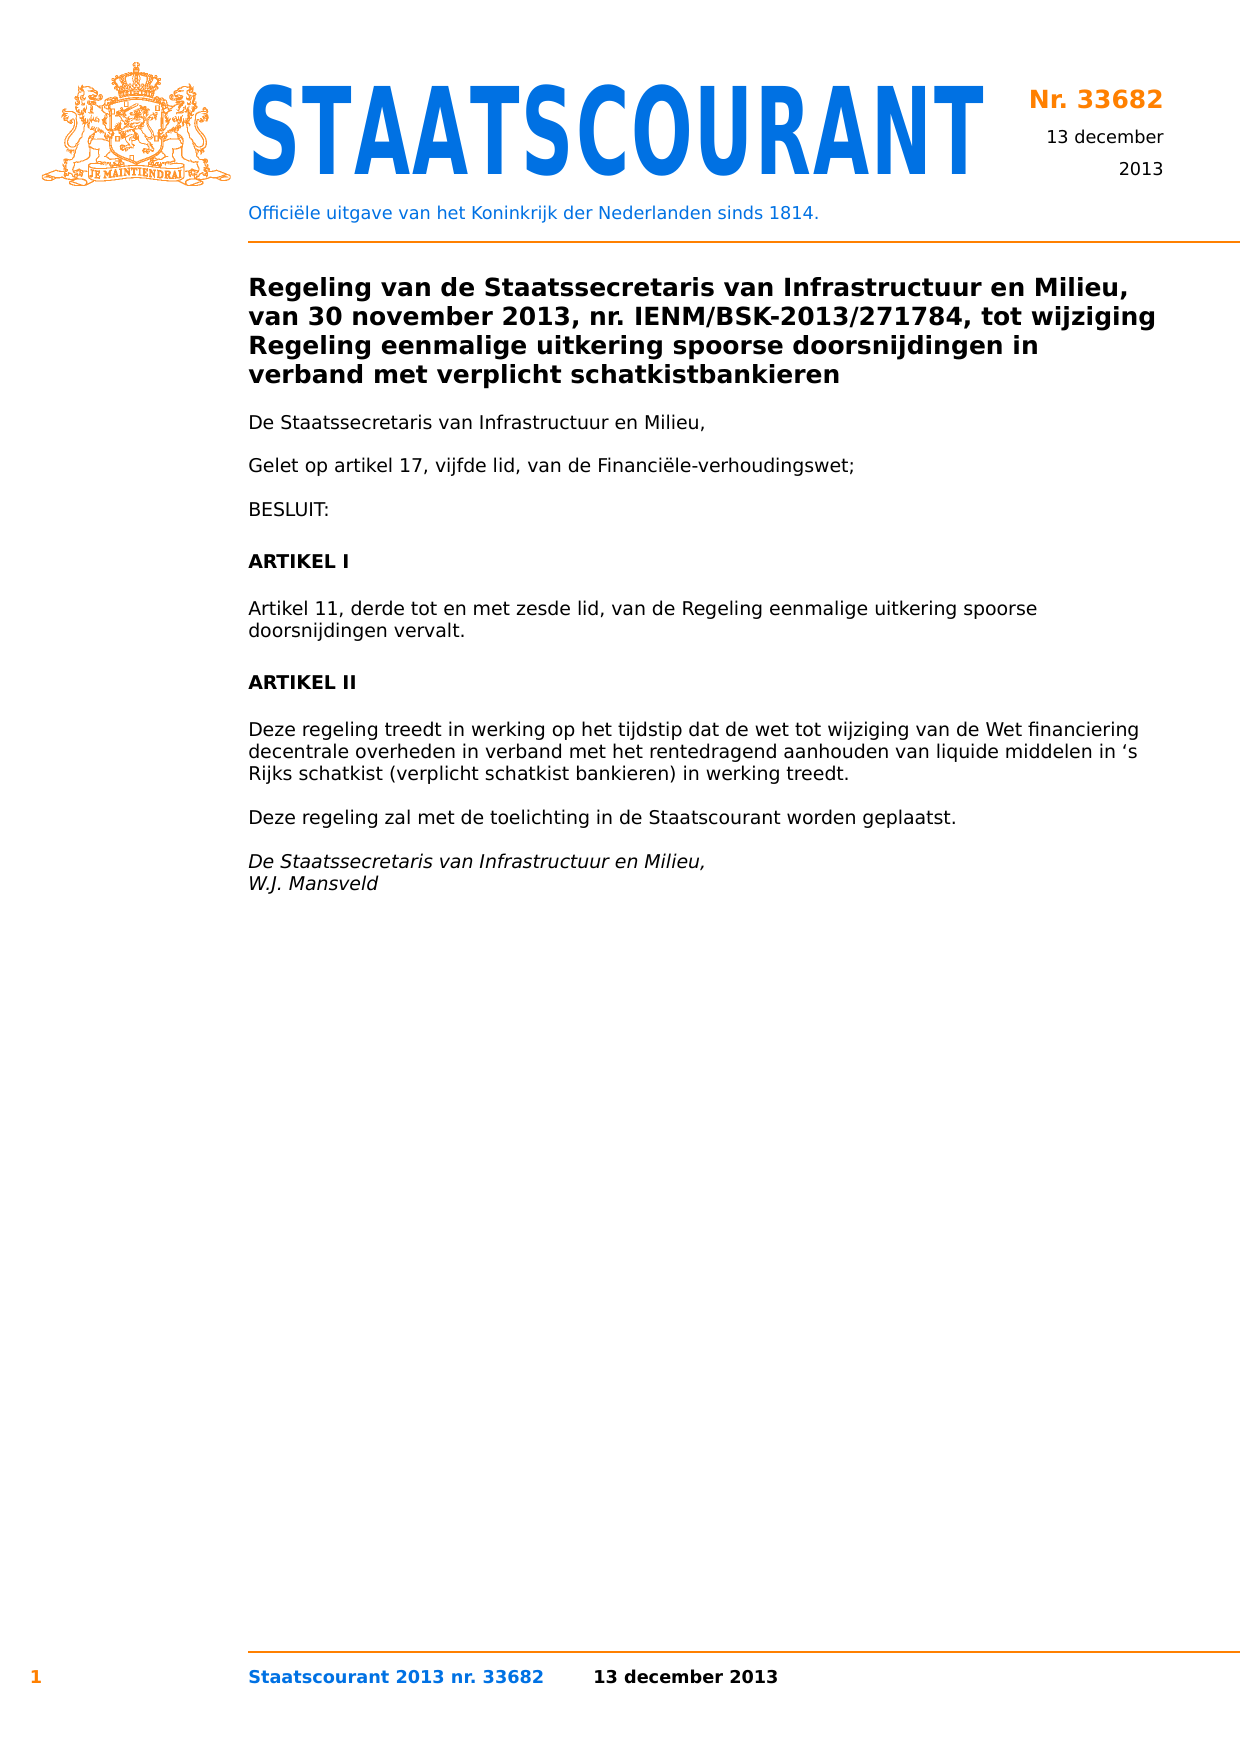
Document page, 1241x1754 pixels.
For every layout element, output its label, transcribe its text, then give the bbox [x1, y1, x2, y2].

subtitle Regeling van de Staatssecretaris van Infrastructuur en Milieu, van 30 november 2013, nr. IENM/BSK-2013/271784, tot wijziging Regeling eenmalige uitkering spoorse doorsnijdingen in verband met verplicht schatkistbankieren [248, 273, 1163, 390]
table_cell 13 december [998, 121, 1240, 153]
text De Staatssecretaris van Infrastructuur en Milieu, W.J. Mansveld [248, 851, 1163, 895]
text Deze regeling zal met de toelichting in de Staatscourant worden geplaatst. [248, 807, 1163, 829]
table_header STAATSCOURANT [248, 62, 998, 203]
text Deze regeling treedt in werking op het tijdstip dat de wet tot wijziging van de Wet financiering decentrale overheden in verband met het rentedragend aanhouden van liquide middelen in ‘s Rijks schatkist (verplicht schatkist bankieren) in werking treedt. [248, 719, 1163, 785]
text BESLUIT: [248, 499, 1163, 521]
table_cell 2013 [998, 153, 1240, 203]
picture [41, 62, 231, 186]
subtitle ARTIKEL II [248, 672, 1163, 694]
table_header [25, 62, 248, 241]
text De Staatssecretaris van Infrastructuur en Milieu, [248, 412, 1163, 433]
subtitle ARTIKEL I [248, 551, 1163, 573]
text Artikel 11, derde tot en met zesde lid, van de Regeling eenmalige uitkering spoorse doorsnijdingen vervalt. [248, 598, 1163, 642]
table_cell Officiële uitgave van het Koninkrijk der Nederlanden sinds 1814. [248, 203, 1240, 241]
table_header Nr. 33682 [998, 62, 1240, 121]
text Gelet op artikel 17, vijfde lid, van de Financiële-verhoudingswet; [248, 455, 1163, 477]
